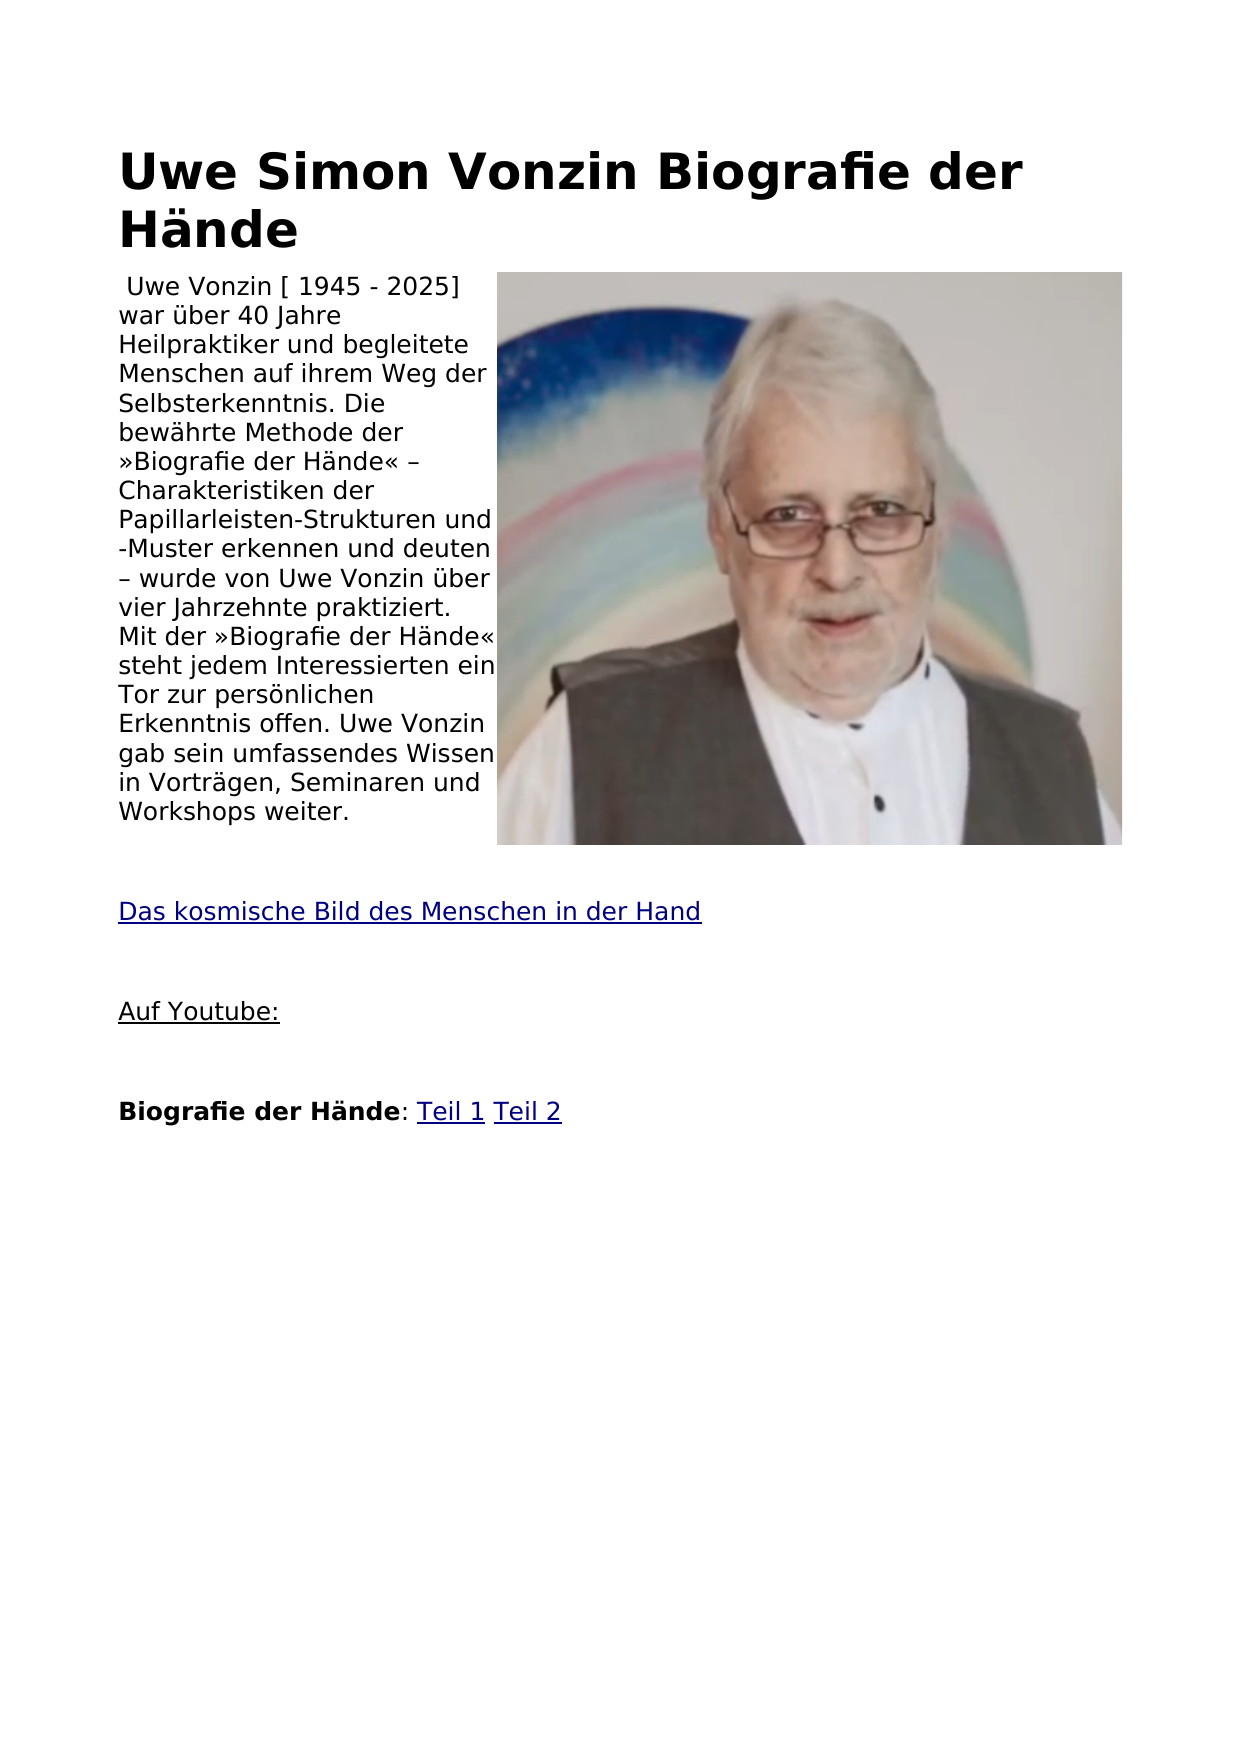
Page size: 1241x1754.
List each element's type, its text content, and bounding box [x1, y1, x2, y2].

text Das kosmische Bild des Menschen in der Hand [118, 897, 1122, 984]
text Auf Youtube: [118, 997, 1122, 1084]
picture [497, 272, 1123, 845]
subtitle Uwe Simon Vonzin Biografie der Hände [118, 143, 1122, 259]
text Biografie der Hände: Teil 1 Teil 2 [118, 1097, 1122, 1126]
text Uwe Vonzin [ 1945 - 2025] war über 40 Jahre Heilpraktiker und begleitete Menschen auf ihrem Weg der Selbsterkenntnis. Die bewährte Methode der »Biografie der Hände« – Charakteristiken der Papillarleisten-Strukturen und -Muster erkennen und deuten – wurde von Uwe Vonzin über vier Jahrzehnte praktiziert. Mit der »Biografie der Hände« steht jedem Interessierten ein Tor zur persönlichen Erkenntnis offen. Uwe Vonzin gab sein umfassendes Wissen in Vorträgen, Seminaren und Workshops weiter. [118, 272, 1122, 884]
